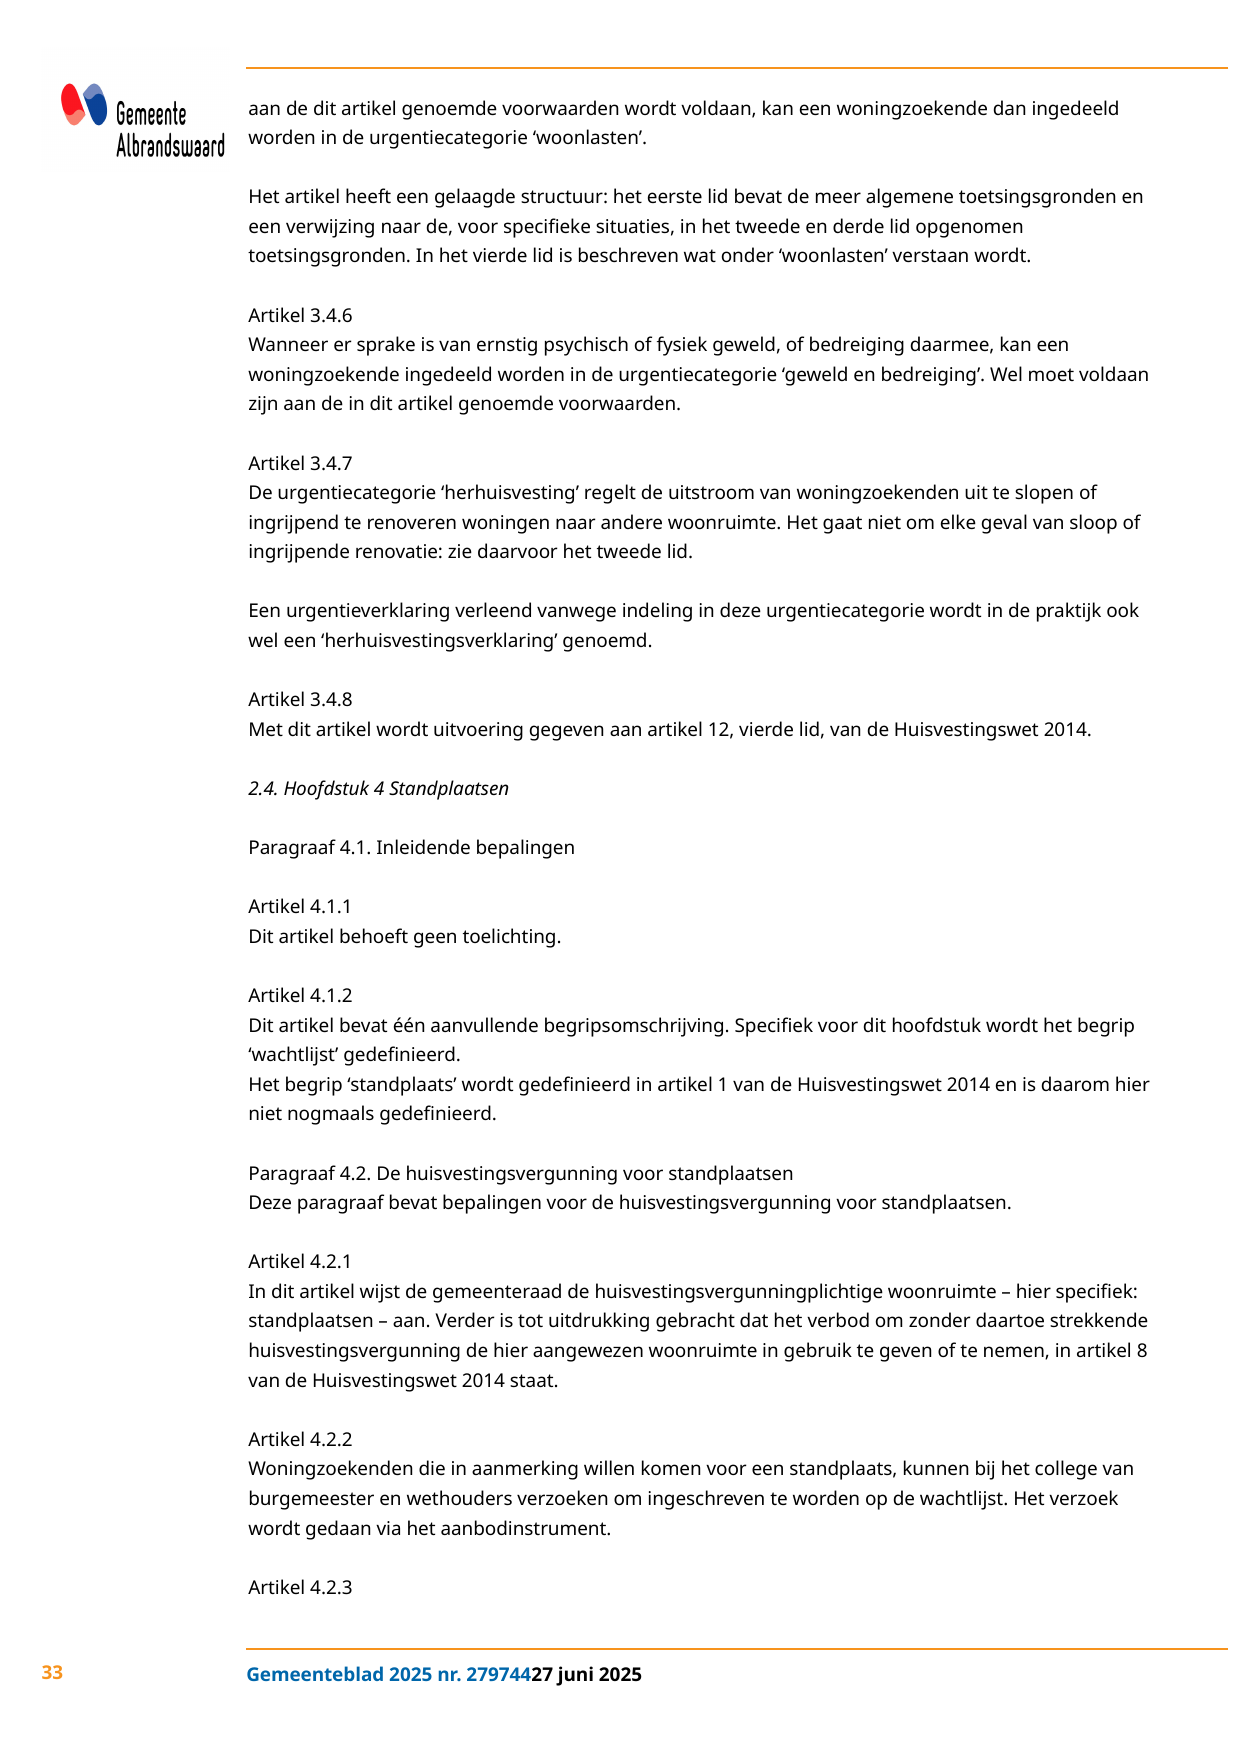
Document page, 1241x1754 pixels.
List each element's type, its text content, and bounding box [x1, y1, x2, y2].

text Artikel 4.2.1 [248, 1248, 1152, 1274]
text Artikel 3.4.8 [248, 686, 1152, 712]
text Dit artikel behoeft geen toelichting. [248, 923, 1152, 949]
text Artikel 4.2.3 [248, 1574, 1152, 1600]
picture [41, 47, 231, 172]
text Woningzoekenden die in aanmerking willen komen voor een standplaats, kunnen bij het college van burgemeester en wethouders verzoeken om ingeschreven te worden op de wachtlijst. Het verzoek wordt gedaan via het aanbodinstrument. [248, 1456, 1152, 1541]
text Een urgentieverklaring verleend vanwege indeling in deze urgentiecategorie wordt in de praktijk ook wel een ‘herhuisvestingsverklaring’ genoemd. [248, 598, 1152, 653]
text Het begrip ‘standplaats’ wordt gedefinieerd in artikel 1 van de Huisvestingswet 2014 en is daarom hier niet nogmaals gedefinieerd. [248, 1071, 1152, 1126]
text Artikel 4.1.2 [248, 982, 1152, 1008]
text Paragraaf 4.1. Inleidende bepalingen [248, 834, 1152, 860]
text Dit artikel bevat één aanvullende begripsomschrijving. Specifiek voor dit hoofdstuk wordt het begrip ‘wachtlijst’ gedefinieerd. [248, 1012, 1152, 1067]
text Deze paragraaf bevat bepalingen voor de huisvestingsvergunning voor standplaatsen. [248, 1189, 1152, 1215]
text In dit artikel wijst de gemeenteraad de huisvestingsvergunningplichtige woonruimte – hier specifiek: standplaatsen – aan. Verder is tot uitdrukking gebracht dat het verbod om zonder daartoe strekkende huisvestingsvergunning de hier aangewezen woonruimte in gebruik te geven of te nemen, in artikel 8 van de Huisvestingswet 2014 staat. [248, 1278, 1152, 1393]
text Paragraaf 4.2. De huisvestingsvergunning voor standplaatsen [248, 1160, 1152, 1186]
text 2.4. Hoofdstuk 4 Standplaatsen [248, 775, 1152, 801]
text Met dit artikel wordt uitvoering gegeven aan artikel 12, vierde lid, van de Huisvestingswet 2014. [248, 716, 1152, 742]
text Artikel 3.4.7 [248, 450, 1152, 476]
text Artikel 4.1.1 [248, 893, 1152, 919]
text De urgentiecategorie ‘herhuisvesting’ regelt de uitstroom van woningzoekenden uit te slopen of ingrijpend te renoveren woningen naar andere woonruimte. Het gaat niet om elke geval van sloop of ingrijpende renovatie: zie daarvoor het tweede lid. [248, 479, 1152, 564]
text Het artikel heeft een gelaagde structuur: het eerste lid bevat de meer algemene toetsingsgronden en een verwijzing naar de, voor specifieke situaties, in het tweede en derde lid opgenomen toetsingsgronden. In het vierde lid is beschreven wat onder ‘woonlasten’ verstaan wordt. [248, 183, 1152, 268]
text Artikel 4.2.2 [248, 1426, 1152, 1452]
text aan de dit artikel genoemde voorwaarden wordt voldaan, kan een woningzoekende dan ingedeeld worden in de urgentiecategorie ‘woonlasten’. [248, 95, 1152, 150]
text Wanneer er sprake is van ernstig psychisch of fysiek geweld, of bedreiging daarmee, kan een woningzoekende ingedeeld worden in de urgentiecategorie ‘geweld en bedreiging’. Wel moet voldaan zijn aan de in dit artikel genoemde voorwaarden. [248, 331, 1152, 416]
text Artikel 3.4.6 [248, 302, 1152, 328]
